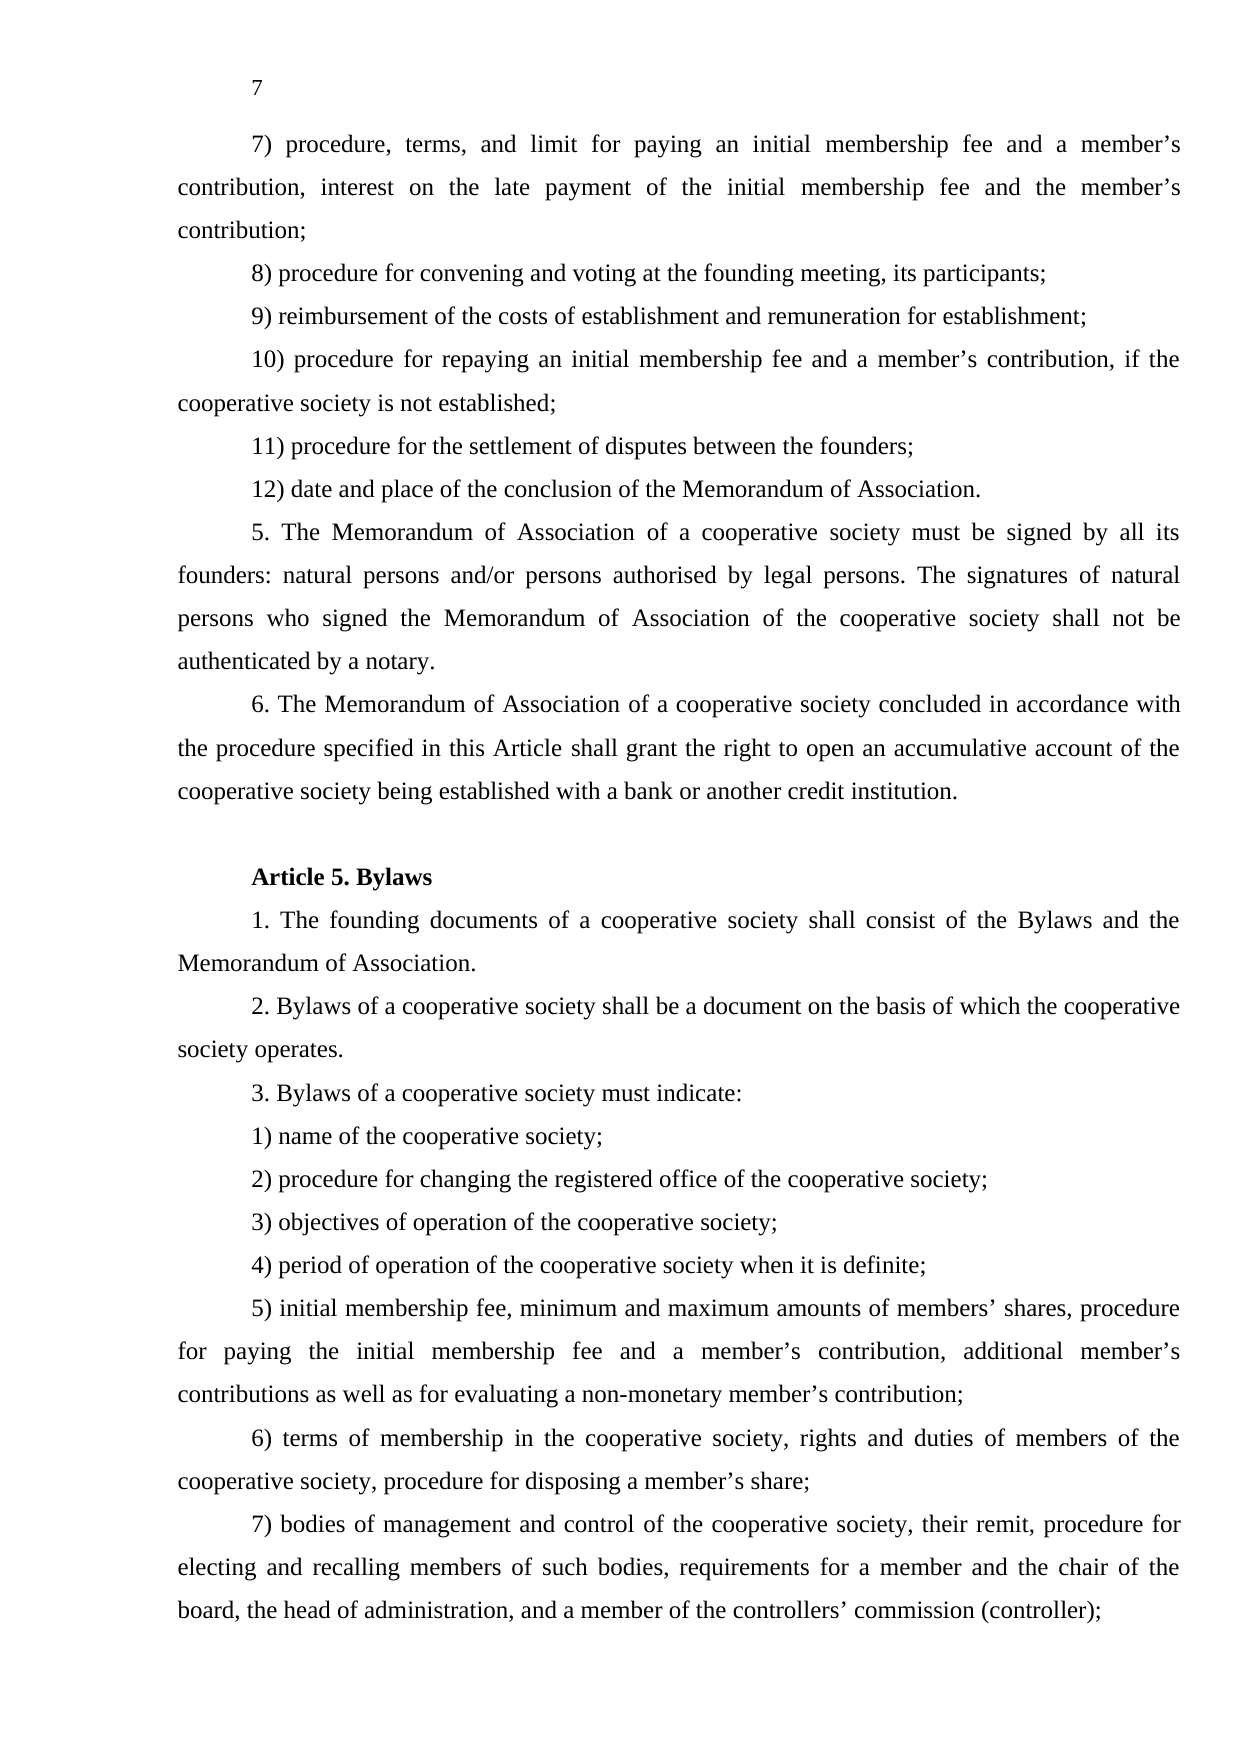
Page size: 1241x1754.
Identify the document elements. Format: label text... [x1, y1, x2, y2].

text 8) procedure for convening and voting at the founding meeting, its participants; [177, 258, 1181, 287]
text 10) procedure for repaying an initial membership fee and a member’s contribution, if the cooperative society is not established; [177, 344, 1181, 416]
text 7) procedure, terms, and limit for paying an initial membership fee and a member’s contribution, interest on the late payment of the initial membership fee and the member’s contribution; [177, 129, 1181, 244]
text 3. Bylaws of a cooperative society must indicate: [177, 1078, 1181, 1106]
text Article 5. Bylaws [177, 862, 1181, 891]
text 3) objectives of operation of the cooperative society; [177, 1207, 1181, 1236]
text 5. The Memorandum of Association of a cooperative society must be signed by all its founders: natural persons and/or persons authorised by legal persons. The signatures of natural persons who signed the Memorandum of Association of the cooperative society shall not be authenticated by a notary. [177, 517, 1181, 675]
text 11) procedure for the settlement of disputes between the founders; [177, 431, 1181, 459]
text 6) terms of membership in the cooperative society, rights and duties of members of the cooperative society, procedure for disposing a member’s share; [177, 1423, 1181, 1494]
text 12) date and place of the conclusion of the Memorandum of Association. [177, 474, 1181, 503]
text 2. Bylaws of a cooperative society shall be a document on the basis of which the cooperative society operates. [177, 991, 1181, 1063]
text 7) bodies of management and control of the cooperative society, their remit, procedure for electing and recalling members of such bodies, requirements for a member and the chair of the board, the head of administration, and a member of the controllers’ commission (controller); [177, 1509, 1181, 1624]
text 1) name of the cooperative society; [177, 1121, 1181, 1149]
text 4) period of operation of the cooperative society when it is definite; [177, 1250, 1181, 1279]
text 2) procedure for changing the registered office of the cooperative society; [177, 1164, 1181, 1193]
text 1. The founding documents of a cooperative society shall consist of the Bylaws and the Memorandum of Association. [177, 905, 1181, 977]
text 6. The Memorandum of Association of a cooperative society concluded in accordance with the procedure specified in this Article shall grant the right to open an accumulative account of the cooperative society being established with a bank or another credit institution. [177, 689, 1181, 804]
text 9) reimbursement of the costs of establishment and remuneration for establishment; [177, 301, 1181, 330]
text 5) initial membership fee, minimum and maximum amounts of members’ shares, procedure for paying the initial membership fee and a member’s contribution, additional member’s contributions as well as for evaluating a non-monetary member’s contribution; [177, 1293, 1181, 1408]
